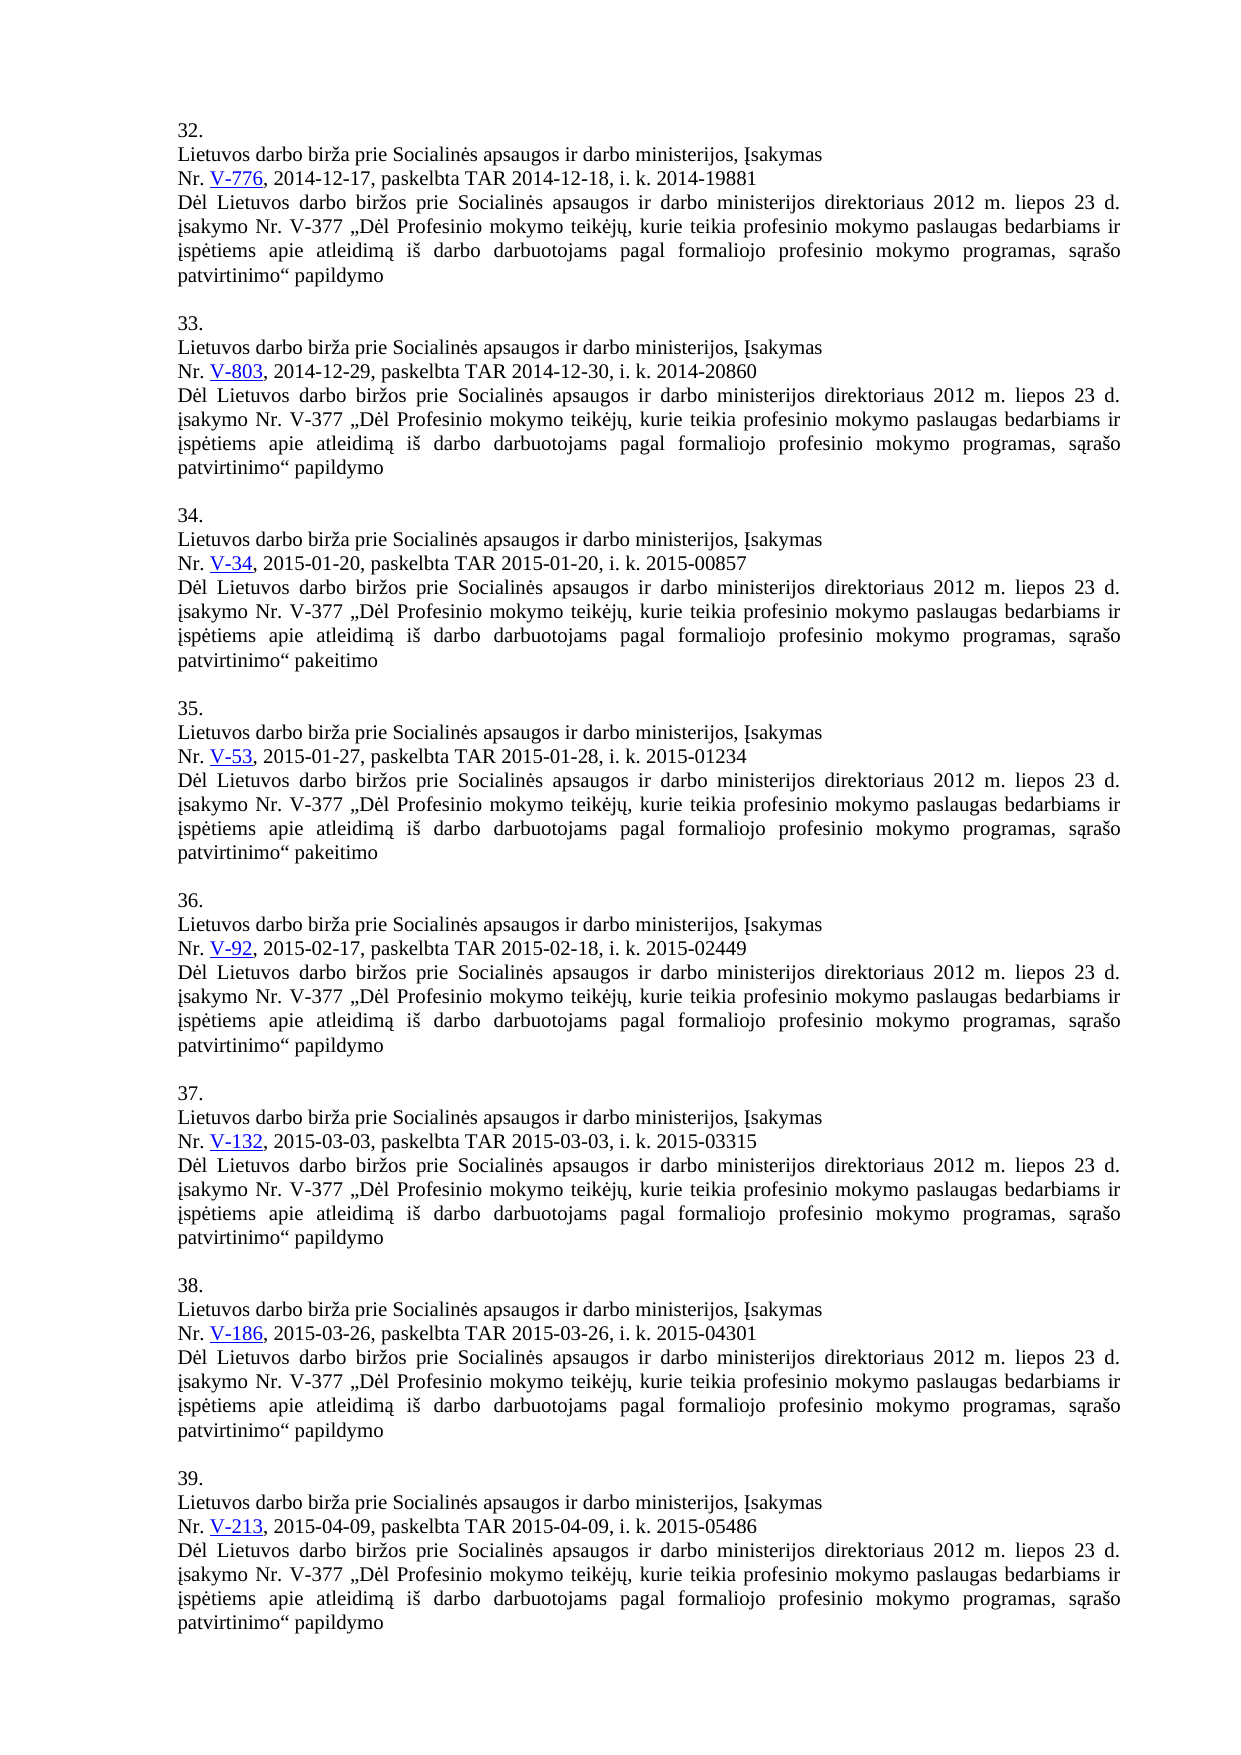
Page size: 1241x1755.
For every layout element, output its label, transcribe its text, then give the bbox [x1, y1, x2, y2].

text Lietuvos darbo birža prie Socialinės apsaugos ir darbo ministerijos, Įsakymas [177, 912, 1122, 936]
text Dėl Lietuvos darbo biržos prie Socialinės apsaugos ir darbo ministerijos direktoriaus 2012 m. liepos 23 d. įsakymo Nr. V-377 „Dėl Profesinio mokymo teikėjų, kurie teikia profesinio mokymo paslaugas bedarbiams ir įspėtiems apie atleidimą iš darbo darbuotojams pagal formaliojo profesinio mokymo programas, sąrašo patvirtinimo“ papildymo [177, 383, 1122, 479]
text Nr. V-776, 2014-12-17, paskelbta TAR 2014-12-18, i. k. 2014-19881 [177, 166, 1122, 190]
text Dėl Lietuvos darbo biržos prie Socialinės apsaugos ir darbo ministerijos direktoriaus 2012 m. liepos 23 d. įsakymo Nr. V-377 „Dėl Profesinio mokymo teikėjų, kurie teikia profesinio mokymo paslaugas bedarbiams ir įspėtiems apie atleidimą iš darbo darbuotojams pagal formaliojo profesinio mokymo programas, sąrašo patvirtinimo“ papildymo [177, 1345, 1122, 1442]
text Dėl Lietuvos darbo biržos prie Socialinės apsaugos ir darbo ministerijos direktoriaus 2012 m. liepos 23 d. įsakymo Nr. V-377 „Dėl Profesinio mokymo teikėjų, kurie teikia profesinio mokymo paslaugas bedarbiams ir įspėtiems apie atleidimą iš darbo darbuotojams pagal formaliojo profesinio mokymo programas, sąrašo patvirtinimo“ papildymo [177, 960, 1122, 1057]
text Dėl Lietuvos darbo biržos prie Socialinės apsaugos ir darbo ministerijos direktoriaus 2012 m. liepos 23 d. įsakymo Nr. V-377 „Dėl Profesinio mokymo teikėjų, kurie teikia profesinio mokymo paslaugas bedarbiams ir įspėtiems apie atleidimą iš darbo darbuotojams pagal formaliojo profesinio mokymo programas, sąrašo patvirtinimo“ papildymo [177, 1153, 1122, 1249]
text 33. [177, 311, 1122, 335]
text 35. [177, 696, 1122, 720]
text Nr. V-803, 2014-12-29, paskelbta TAR 2014-12-30, i. k. 2014-20860 [177, 359, 1122, 383]
text 37. [177, 1081, 1122, 1105]
text Nr. V-34, 2015-01-20, paskelbta TAR 2015-01-20, i. k. 2015-00857 [177, 551, 1122, 575]
text Lietuvos darbo birža prie Socialinės apsaugos ir darbo ministerijos, Įsakymas [177, 1297, 1122, 1321]
text Lietuvos darbo birža prie Socialinės apsaugos ir darbo ministerijos, Įsakymas [177, 1105, 1122, 1129]
text Nr. V-53, 2015-01-27, paskelbta TAR 2015-01-28, i. k. 2015-01234 [177, 744, 1122, 768]
text Dėl Lietuvos darbo biržos prie Socialinės apsaugos ir darbo ministerijos direktoriaus 2012 m. liepos 23 d. įsakymo Nr. V-377 „Dėl Profesinio mokymo teikėjų, kurie teikia profesinio mokymo paslaugas bedarbiams ir įspėtiems apie atleidimą iš darbo darbuotojams pagal formaliojo profesinio mokymo programas, sąrašo patvirtinimo“ pakeitimo [177, 575, 1122, 672]
text Nr. V-132, 2015-03-03, paskelbta TAR 2015-03-03, i. k. 2015-03315 [177, 1129, 1122, 1153]
text 34. [177, 503, 1122, 527]
text Nr. V-92, 2015-02-17, paskelbta TAR 2015-02-18, i. k. 2015-02449 [177, 936, 1122, 960]
text Dėl Lietuvos darbo biržos prie Socialinės apsaugos ir darbo ministerijos direktoriaus 2012 m. liepos 23 d. įsakymo Nr. V-377 „Dėl Profesinio mokymo teikėjų, kurie teikia profesinio mokymo paslaugas bedarbiams ir įspėtiems apie atleidimą iš darbo darbuotojams pagal formaliojo profesinio mokymo programas, sąrašo patvirtinimo“ papildymo [177, 1538, 1122, 1634]
text 38. [177, 1273, 1122, 1297]
text Lietuvos darbo birža prie Socialinės apsaugos ir darbo ministerijos, Įsakymas [177, 335, 1122, 359]
text Nr. V-186, 2015-03-26, paskelbta TAR 2015-03-26, i. k. 2015-04301 [177, 1321, 1122, 1345]
text Nr. V-213, 2015-04-09, paskelbta TAR 2015-04-09, i. k. 2015-05486 [177, 1514, 1122, 1538]
text 39. [177, 1466, 1122, 1490]
text Lietuvos darbo birža prie Socialinės apsaugos ir darbo ministerijos, Įsakymas [177, 142, 1122, 166]
text Dėl Lietuvos darbo biržos prie Socialinės apsaugos ir darbo ministerijos direktoriaus 2012 m. liepos 23 d. įsakymo Nr. V-377 „Dėl Profesinio mokymo teikėjų, kurie teikia profesinio mokymo paslaugas bedarbiams ir įspėtiems apie atleidimą iš darbo darbuotojams pagal formaliojo profesinio mokymo programas, sąrašo patvirtinimo“ papildymo [177, 190, 1122, 287]
text Lietuvos darbo birža prie Socialinės apsaugos ir darbo ministerijos, Įsakymas [177, 720, 1122, 744]
text 36. [177, 888, 1122, 912]
text Lietuvos darbo birža prie Socialinės apsaugos ir darbo ministerijos, Įsakymas [177, 527, 1122, 551]
text Lietuvos darbo birža prie Socialinės apsaugos ir darbo ministerijos, Įsakymas [177, 1490, 1122, 1514]
text Dėl Lietuvos darbo biržos prie Socialinės apsaugos ir darbo ministerijos direktoriaus 2012 m. liepos 23 d. įsakymo Nr. V-377 „Dėl Profesinio mokymo teikėjų, kurie teikia profesinio mokymo paslaugas bedarbiams ir įspėtiems apie atleidimą iš darbo darbuotojams pagal formaliojo profesinio mokymo programas, sąrašo patvirtinimo“ pakeitimo [177, 768, 1122, 864]
text 32. [177, 118, 1122, 142]
